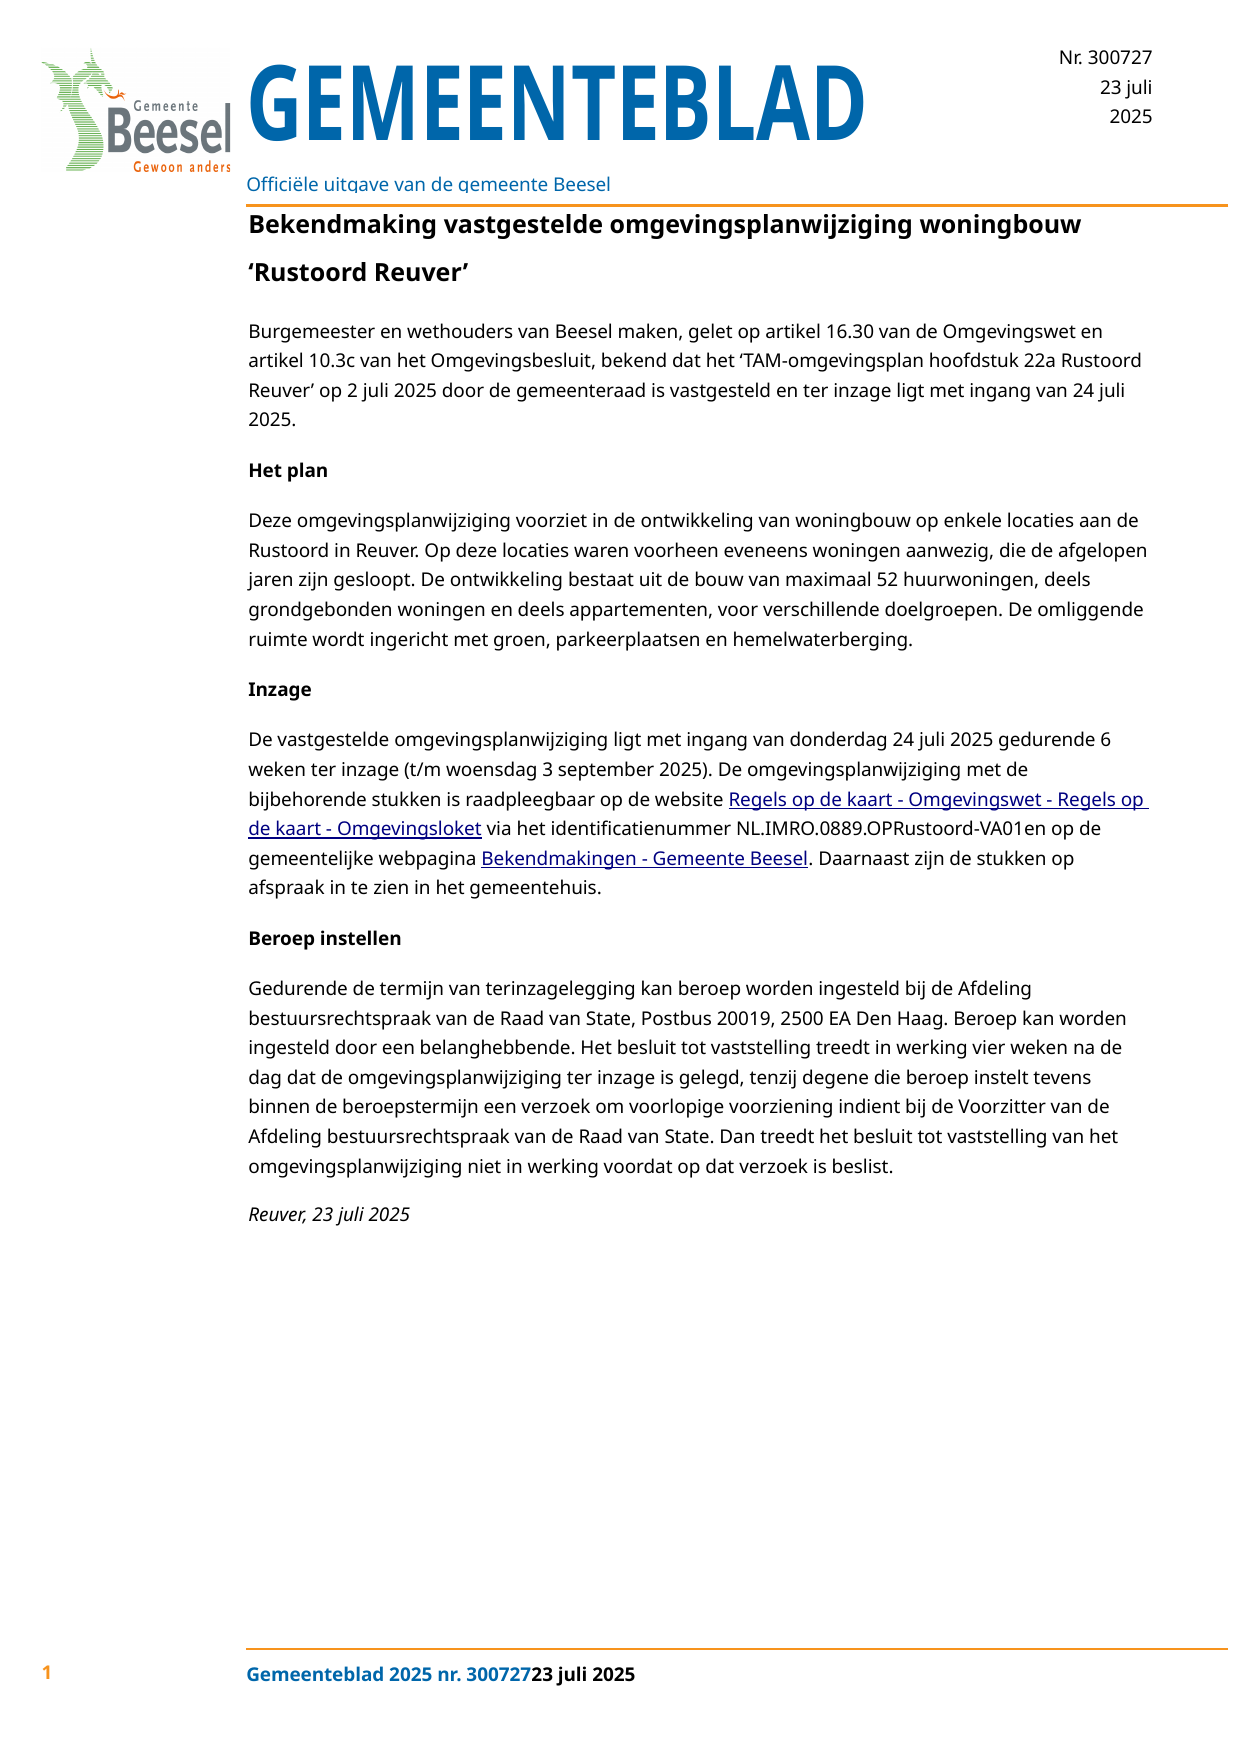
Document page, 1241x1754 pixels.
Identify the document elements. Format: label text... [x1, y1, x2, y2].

text Beroep instellen [248, 925, 1152, 951]
text Gedurende de termijn van terinzagelegging kan beroep worden ingesteld bij de Afdeling bestuursrechtspraak van de Raad van State, Postbus 20019, 2500 EA Den Haag. Beroep kan worden ingesteld door een belanghebbende. Het besluit tot vaststelling treedt in werking vier weken na de dag dat de omgevingsplanwijziging ter inzage is gelegd, tenzij degene die beroep instelt tevens binnen de beroepstermijn een verzoek om voorlopige voorziening indient bij de Voorzitter van de Afdeling bestuursrechtspraak van de Raad van State. Dan treedt het besluit tot vaststelling van het omgevingsplanwijziging niet in werking voordat op dat verzoek is beslist. [248, 975, 1152, 1179]
text De vastgestelde omgevingsplanwijziging ligt met ingang van donderdag 24 juli 2025 gedurende 6 weken ter inzage (t/m woensdag 3 september 2025). De omgevingsplanwijziging met de bijbehorende stukken is raadpleegbaar op de website Regels op de kaart - Omgevingswet - Regels op de kaart - Omgevingsloket via het identificatienummer NL.IMRO.0889.OPRustoord-VA01en op de gemeentelijke webpagina Bekendmakingen - Gemeente Beesel. Daarnaast zijn de stukken op afspraak in te zien in het gemeentehuis. [248, 727, 1152, 900]
text Burgemeester en wethouders van Beesel maken, gelet op artikel 16.30 van de Omgevingswet en artikel 10.3c van het Omgevingsbesluit, bekend dat het ‘TAM-omgevingsplan hoofdstuk 22a Rustoord Reuver’ op 2 juli 2025 door de gemeenteraad is vastgesteld en ter inzage ligt met ingang van 24 juli 2025. [248, 318, 1152, 432]
text Bekendmaking vastgestelde omgevingsplanwijziging woningbouw ‘Rustoord Reuver’ [248, 207, 1152, 288]
text Deze omgevingsplanwijziging voorziet in de ontwikkeling van woningbouw op enkele locaties aan de Rustoord in Reuver. Op deze locaties waren voorheen eveneens woningen aanwezig, die de afgelopen jaren zijn gesloopt. De ontwikkeling bestaat uit de bouw van maximaal 52 huurwoningen, deels grondgebonden woningen en deels appartementen, voor verschillende doelgroepen. De omliggende ruimte wordt ingericht met groen, parkeerplaatsen en hemelwaterberging. [248, 507, 1152, 652]
text Reuver, 23 juli 2025 [248, 1201, 1152, 1226]
text Het plan [248, 457, 1152, 483]
text Inzage [248, 676, 1152, 702]
picture [41, 47, 231, 172]
